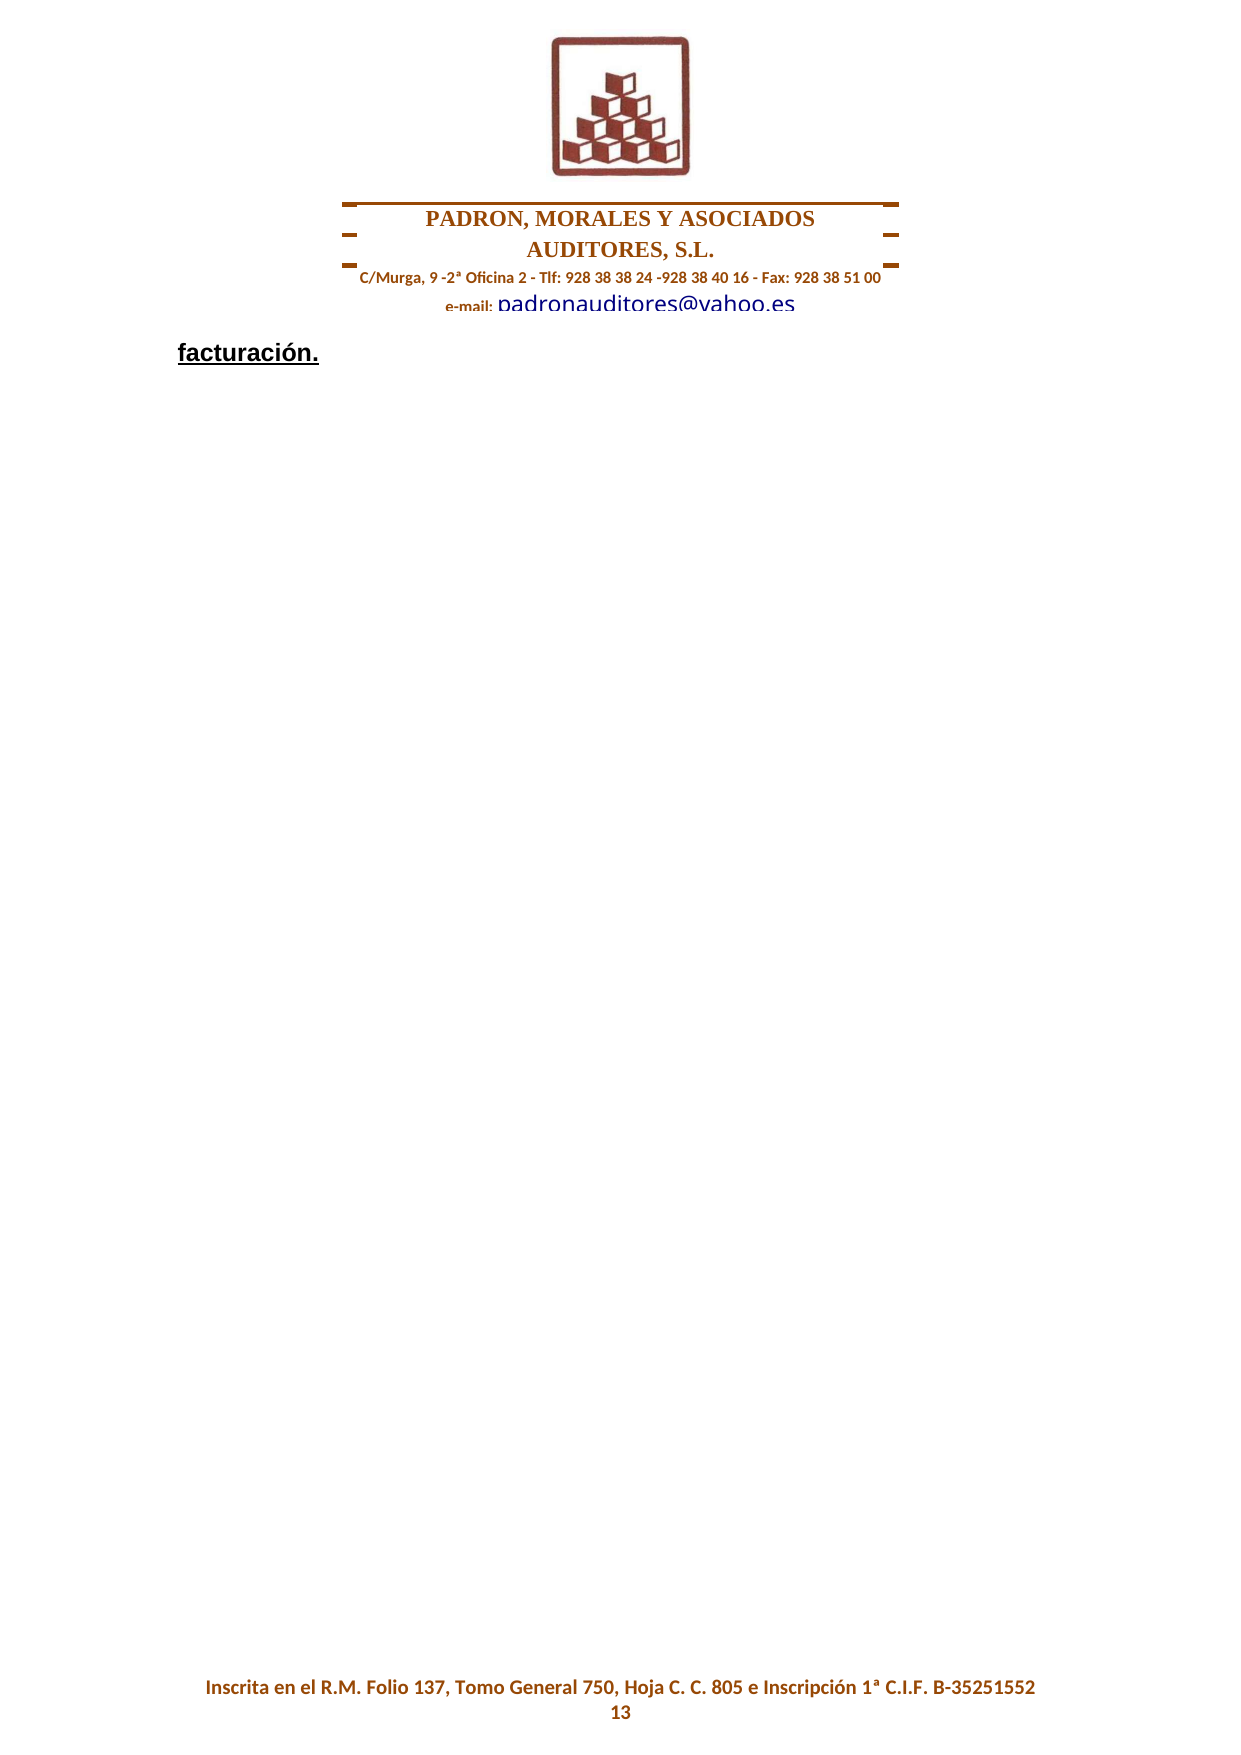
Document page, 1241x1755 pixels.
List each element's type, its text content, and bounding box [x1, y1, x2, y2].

text facturación. [177, 338, 1064, 367]
